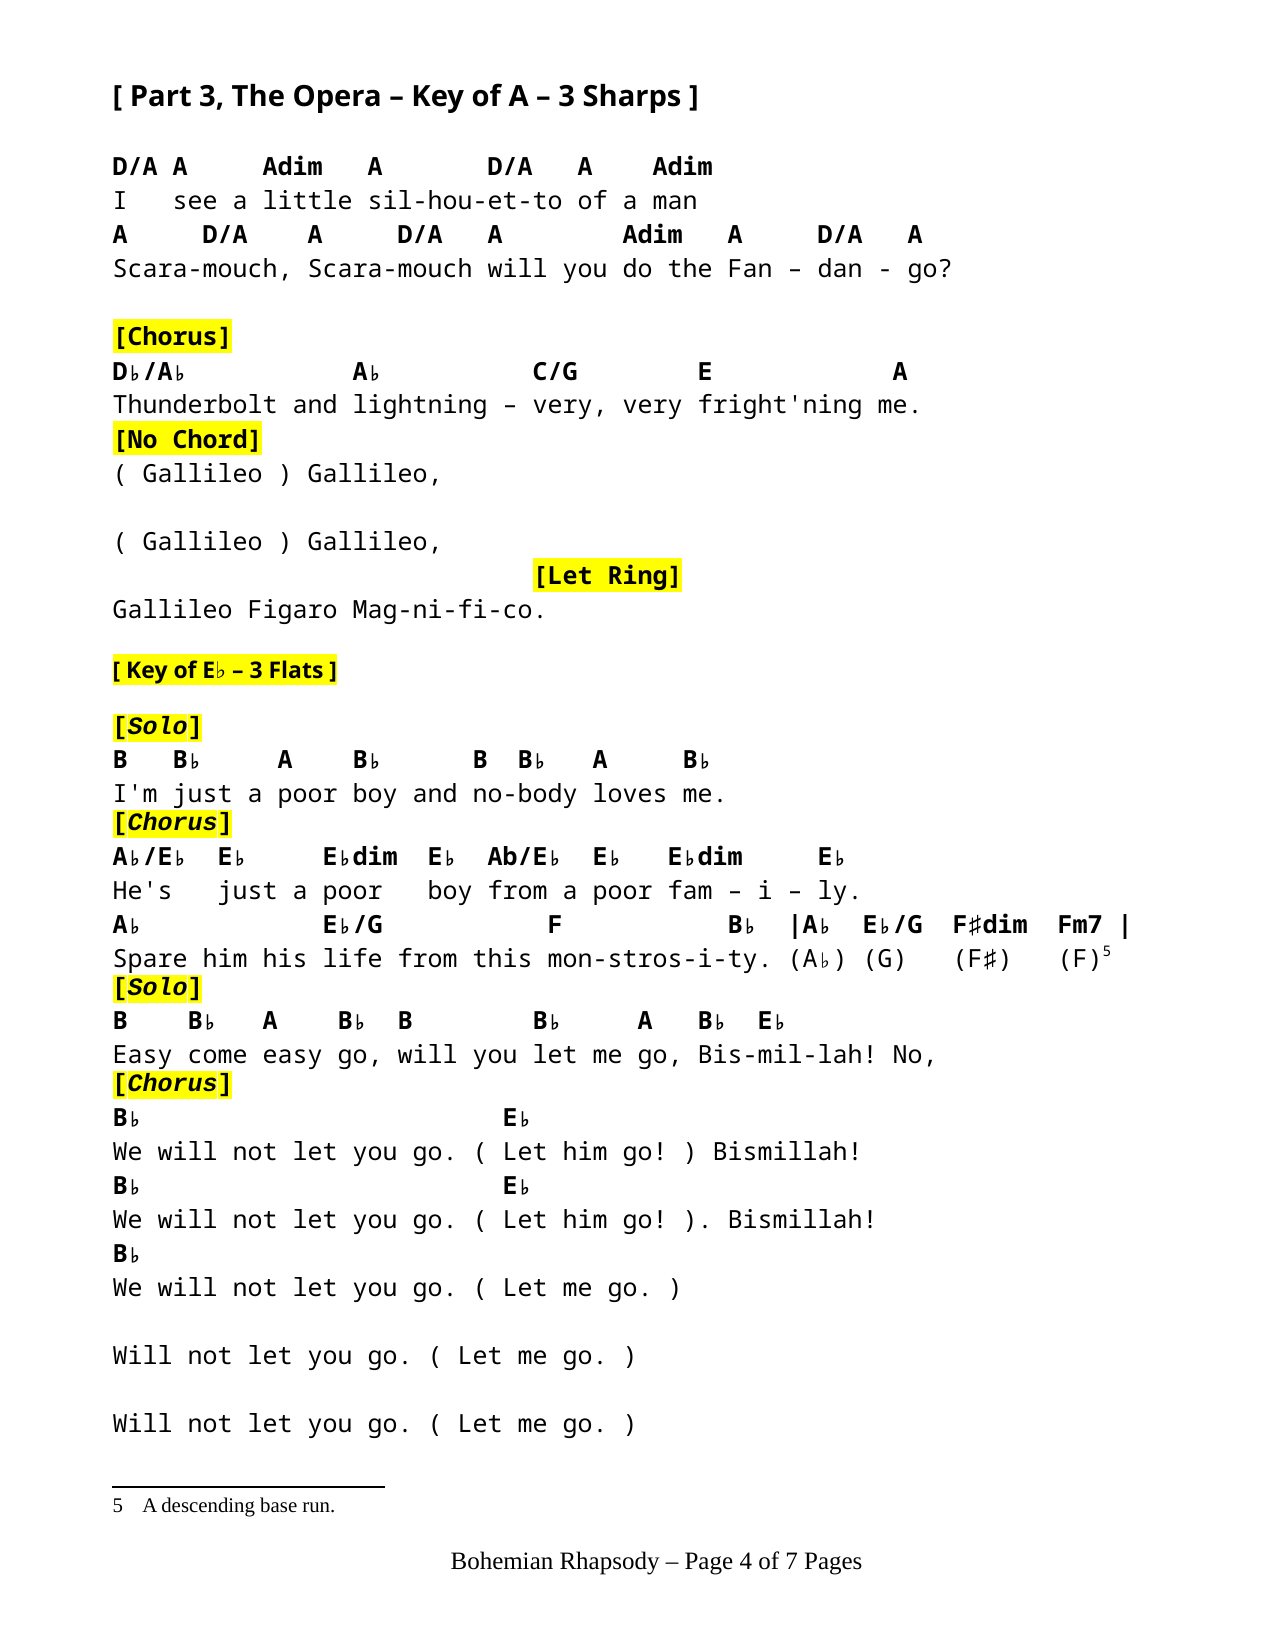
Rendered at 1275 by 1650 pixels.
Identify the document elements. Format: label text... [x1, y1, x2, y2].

text [No Chord] [112, 421, 1200, 455]
text [Solo] [112, 974, 1200, 1003]
text B B♭ A B♭ B B♭ A B♭ E♭ [112, 1003, 1200, 1037]
text I see a little sil-hou-et-to of a man [112, 183, 1200, 217]
text He's just a poor boy from a poor fam – i – ly. [112, 872, 1200, 906]
text Spare him his life from this mon-stros-i-ty. (A♭) (G) (F♯) (F) [112, 941, 1200, 974]
text D♭/A♭ A♭ C/G E A [112, 353, 1200, 387]
text [Chorus] [112, 1071, 1200, 1099]
text ( Gallileo ) Gallileo, [112, 523, 1200, 557]
text ( Gallileo ) Gallileo, [112, 455, 1200, 489]
text A descending base run. [112, 1493, 1200, 1517]
text [Solo] [112, 713, 1200, 742]
text A♭/E♭ E♭ E♭dim E♭ Ab/E♭ E♭ E♭dim E♭ [112, 838, 1200, 872]
text Will not let you go. ( Let me go. ) [112, 1338, 1200, 1372]
text [ Key of E♭ – 3 Flats ] [112, 654, 1200, 685]
text [Let Ring] [112, 557, 1200, 592]
text Thunderbolt and lightning – very, very fright'ning me. [112, 387, 1200, 421]
text B♭ [112, 1236, 1200, 1270]
text Gallileo Figaro Mag-ni-fi-co. [112, 592, 1200, 626]
text B♭ E♭ [112, 1167, 1200, 1202]
text I'm just a poor boy and no-body loves me. [112, 776, 1200, 810]
text A D/A A D/A A Adim A D/A A [112, 217, 1200, 251]
text B♭ E♭ [112, 1099, 1200, 1133]
text D/A A Adim A D/A A Adim [112, 149, 1200, 183]
text We will not let you go. ( Let him go! ) Bismillah! [112, 1133, 1200, 1167]
text We will not let you go. ( Let me go. ) [112, 1270, 1200, 1304]
text Will not let you go. ( Let me go. ) [112, 1406, 1200, 1440]
text [ Part 3, The Opera – Key of A – 3 Sharps ] [112, 75, 1200, 115]
text [Chorus] [112, 319, 1200, 353]
text B B♭ A B♭ B B♭ A B♭ [112, 742, 1200, 776]
text Scara-mouch, Scara-mouch will you do the Fan – dan - go? [112, 251, 1200, 285]
text [Chorus] [112, 810, 1200, 838]
text Easy come easy go, will you let me go, Bis-mil-lah! No, [112, 1037, 1200, 1071]
text We will not let you go. ( Let him go! ). Bismillah! [112, 1202, 1200, 1236]
text A♭ E♭/G F B♭ |A♭ E♭/G F♯dim Fm7 | [112, 906, 1200, 941]
